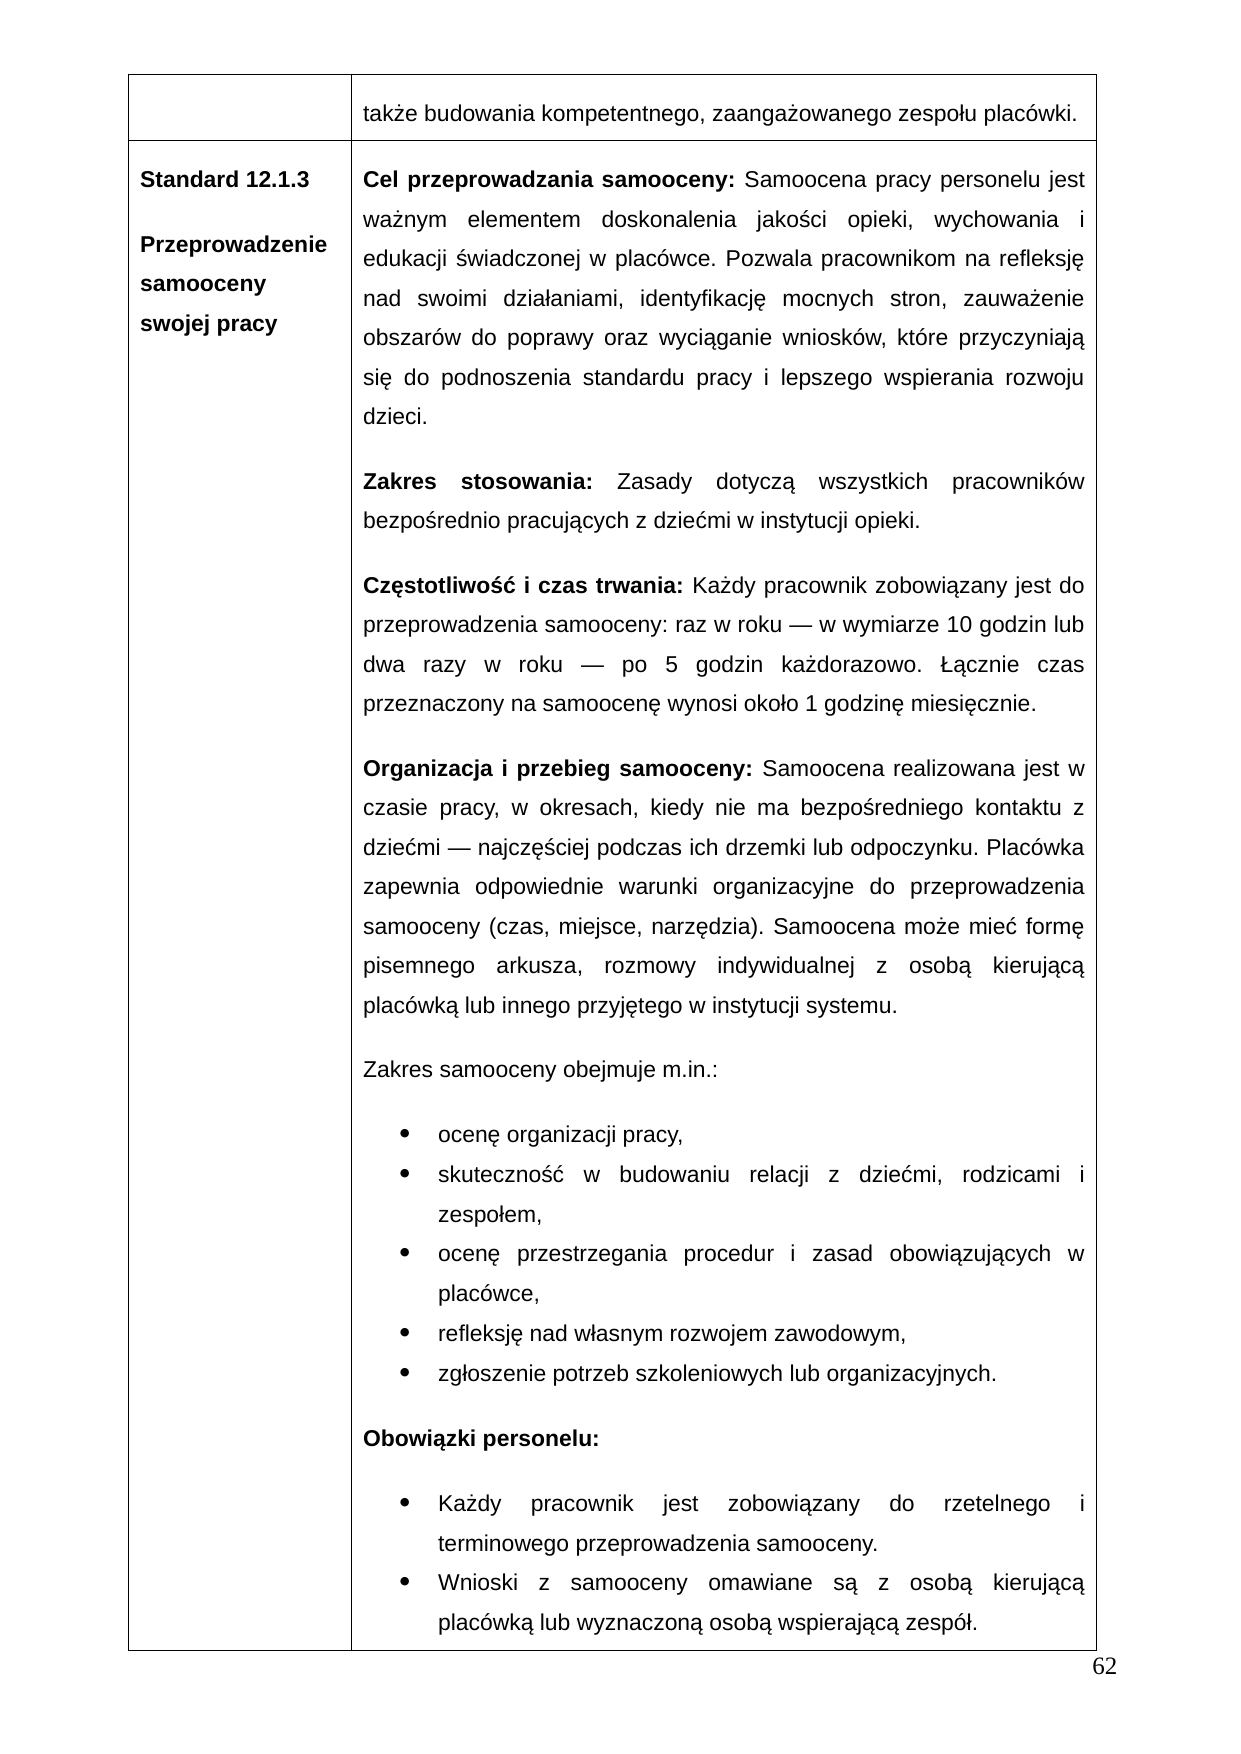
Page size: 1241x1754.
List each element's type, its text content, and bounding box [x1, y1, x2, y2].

table_cell Standard 12.1.3 Przeprowadzenie samooceny swojej pracy [129, 141, 351, 1650]
table_cell Cel przeprowadzania samooceny: Samoocena pracy personelu jest ważnym elementem doskonalenia jakości opieki, wychowania i edukacji świadczonej w placówce. Pozwala pracownikom na refleksję nad swoimi działaniami, identyfikację mocnych stron, zauważenie obszarów do poprawy oraz wyciąganie wniosków, które przyczyniają się do podnoszenia standardu pracy i lepszego wspierania rozwoju dzieci. Zakres stosowania: Zasady dotyczą wszystkich pracowników bezpośrednio pracujących z dziećmi w instytucji opieki. Częstotliwość i czas trwania: Każdy pracownik zobowiązany jest do przeprowadzenia samooceny: raz w roku — w wymiarze 10 godzin lub dwa razy w roku — po 5 godzin każdorazowo. Łącznie czas przeznaczony na samoocenę wynosi około 1 godzinę miesięcznie. Organizacja i przebieg samooceny: Samoocena realizowana jest w czasie pracy, w okresach, kiedy nie ma bezpośredniego kontaktu z dziećmi — najczęściej podczas ich drzemki lub odpoczynku. Placówka zapewnia odpowiednie warunki organizacyjne do przeprowadzenia samooceny (czas, miejsce, narzędzia). Samoocena może mieć formę pisemnego arkusza, rozmowy indywidualnej z osobą kierującą placówką lub innego przyjętego w instytucji systemu. Zakres samooceny obejmuje m.in.: ocenę organizacji pracy, skuteczność w budowaniu relacji z dziećmi, rodzicami i zespołem, ocenę przestrzegania procedur i zasad obowiązujących w placówce, refleksję nad własnym rozwojem zawodowym, zgłoszenie potrzeb szkoleniowych lub organizacyjnych. Obowiązki personelu: Każdy pracownik jest zobowiązany do rzetelnego i terminowego przeprowadzenia samooceny. Wnioski z samooceny omawiane są z osobą kierującą placówką lub wyznaczoną osobą wspierającą zespół. Pracownik zobowiązany jest do podejmowania działań wynikających z ustaleń poczynionych na podstawie samooceny. Sytuacje wyjątkowe: W przypadku długotrwałej nieobecności pracownika (np. urlop, zwolnienie lekarskie) termin przeprowadzenia samooceny ustalany jest indywidualnie z osobą kierującą placówką. Jeśli samoocena wskazuje na poważne trudności w pracy pracownika, osoba kierująca placówką podejmuje odpowiednie działania wspierające lub naprawcze. Uwagi końcowe: Regularna, uczciwa samoocena to nie tylko obowiązek formalny, ale przede wszystkim element budowania dojrzałego, świadomego zespołu oraz dbałości o dobrostan i rozwój dzieci. [352, 141, 1096, 1650]
table_cell [129, 75, 351, 140]
table_cell także budowania kompetentnego, zaangażowanego zespołu placówki. [352, 75, 1096, 140]
